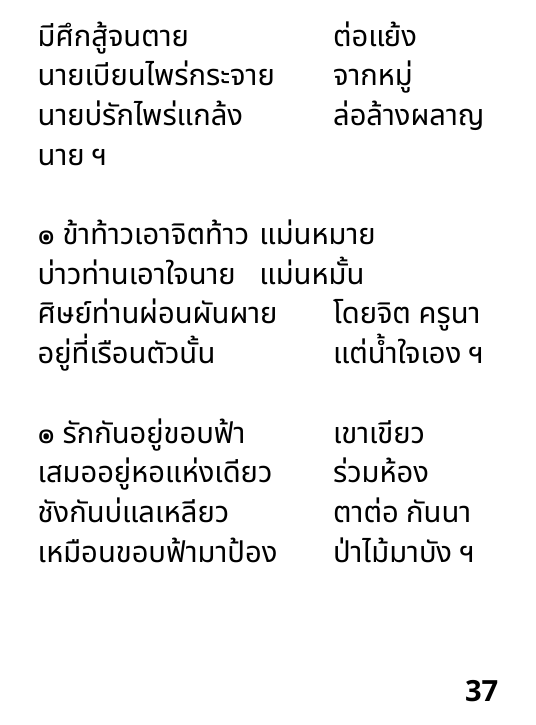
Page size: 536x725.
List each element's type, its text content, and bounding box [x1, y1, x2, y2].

text นายเบียนไพร่กระจาย จากหมู่ [37, 55, 498, 94]
text ๏ ข้าท้าวเอาจิตท้าว แม่นหมาย [37, 213, 498, 253]
text ๏ รักกันอยู่ขอบฟ้า เขาเขียว [37, 412, 498, 452]
text เหมือนขอบฟ้ามาป้อง ป่าไม้มาบัง ฯ [37, 531, 498, 571]
text บ่าวท่านเอาใจนาย แม่นหมั้น [37, 253, 498, 293]
text ชังกันบ่แลเหลียว ตาต่อ กันนา [37, 491, 498, 531]
text เสมออยู่หอแห่งเดียว ร่วมห้อง [37, 452, 498, 491]
text มีศึกสู้จนตาย ต่อแย้ง [37, 15, 498, 55]
text นายบ่รักไพร่แกล้ง ล่อล้างผลาญนาย ฯ [37, 94, 498, 174]
text อยู่ที่เรือนตัวนั้น แต่น้ำใจเอง ฯ [37, 332, 498, 372]
text ศิษย์ท่านผ่อนผันผาย โดยจิต ครูนา [37, 293, 498, 332]
